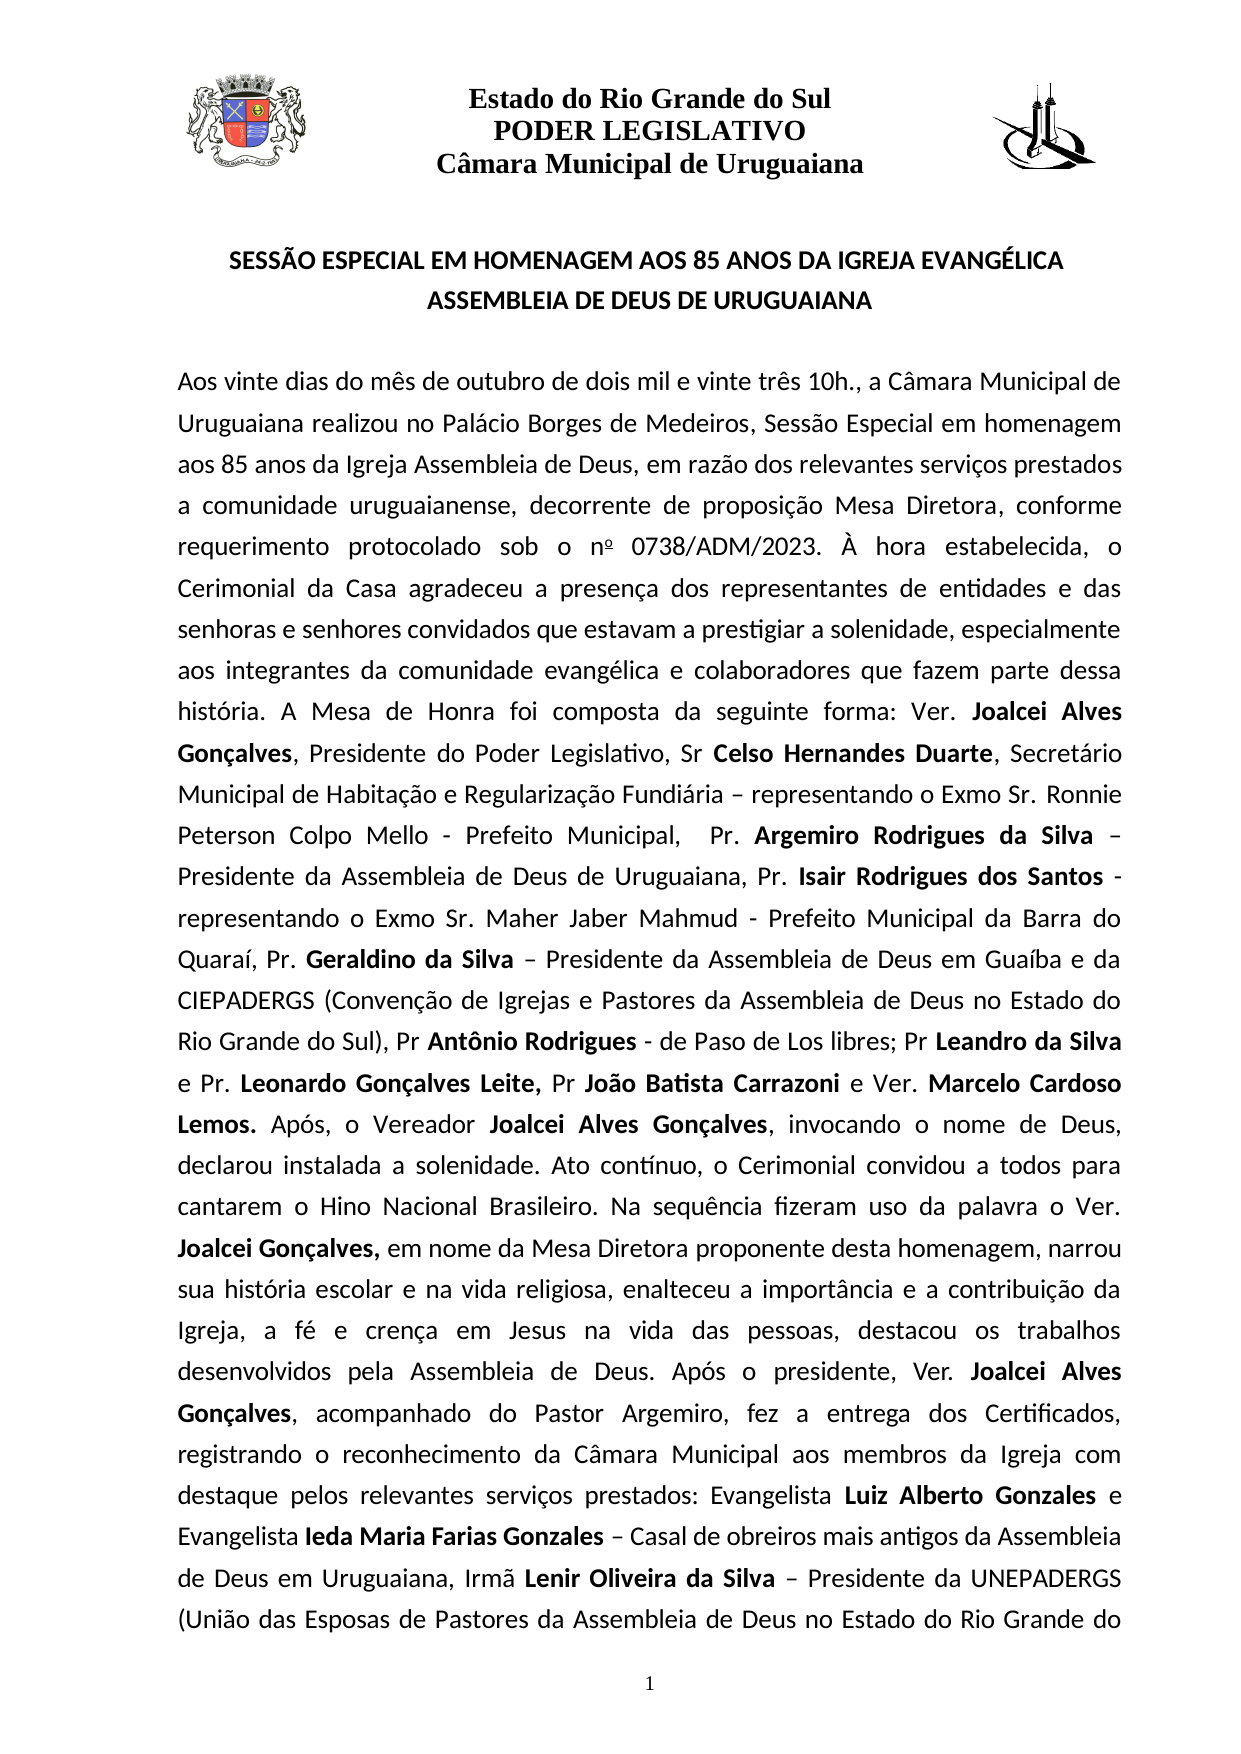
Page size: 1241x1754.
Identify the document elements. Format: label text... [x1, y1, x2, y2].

text SESSÃO ESPECIAL EM HOMENAGEM AOS 85 ANOS DA IGREJA EVANGÉLICA [177, 249, 1122, 277]
picture [989, 78, 1097, 169]
picture [181, 69, 314, 169]
text Aos vinte dias do mês de outubro de dois mil e vinte três 10h., a Câmara Municipal de Uruguaiana realizou no Palácio Borges de Medeiros, Sessão Especial em homenagem aos 85 anos da Igreja Assembleia de Deus, em razão dos relevantes serviços prestados a comunidade uruguaianense, decorrente de proposição Mesa Diretora, conforme requerimento protocolado sob o no 0738/ADM/2023. À hora estabelecida, o Cerimonial da Casa agradeceu a presença dos representantes de entidades e das senhoras e senhores convidados que estavam a prestigiar a solenidade, especialmente aos integrantes da comunidade evangélica e colaboradores que fazem parte dessa história. A Mesa de Honra foi composta da seguinte forma: Ver. Joalcei Alves Gonçalves, Presidente do Poder Legislativo, Sr Celso Hernandes Duarte, Secretário Municipal de Habitação e Regularização Fundiária – representando o Exmo Sr. Ronnie Peterson Colpo Mello - Prefeito Municipal, Pr. Argemiro Rodrigues da Silva – Presidente da Assembleia de Deus de Uruguaiana, Pr. Isair Rodrigues dos Santos - representando o Exmo Sr. Maher Jaber Mahmud - Prefeito Municipal da Barra do Quaraí, Pr. Geraldino da Silva – Presidente da Assembleia de Deus em Guaíba e da CIEPADERGS (Convenção de Igrejas e Pastores da Assembleia de Deus no Estado do Rio Grande do Sul), Pr Antônio Rodrigues - de Paso de Los libres; Pr Leandro da Silva e Pr. Leonardo Gonçalves Leite, Pr João Batista Carrazoni e Ver. Marcelo Cardoso Lemos. Após, o Vereador Joalcei Alves Gonçalves, invocando o nome de Deus, declarou instalada a solenidade. Ato contínuo, o Cerimonial convidou a todos para cantarem o Hino Nacional Brasileiro. Na sequência fizeram uso da palavra o Ver. Joalcei Gonçalves, em nome da Mesa Diretora proponente desta homenagem, narrou sua história escolar e na vida religiosa, enalteceu a importância e a contribuição da Igreja, a fé e crença em Jesus na vida das pessoas, destacou os trabalhos desenvolvidos pela Assembleia de Deus. Após o presidente, Ver. Joalcei Alves Gonçalves, acompanhado do Pastor Argemiro, fez a entrega dos Certificados, registrando o reconhecimento da Câmara Municipal aos membros da Igreja com destaque pelos relevantes serviços prestados: Evangelista Luiz Alberto Gonzales e Evangelista Ieda Maria Farias Gonzales – Casal de obreiros mais antigos da Assembleia de Deus em Uruguaiana, Irmã Lenir Oliveira da Silva – Presidente da UNEPADERGS (União das Esposas de Pastores da Assembleia de Deus no Estado do Rio Grande do [177, 370, 1122, 1635]
text ASSEMBLEIA DE DEUS DE URUGUAIANA [177, 289, 1122, 317]
